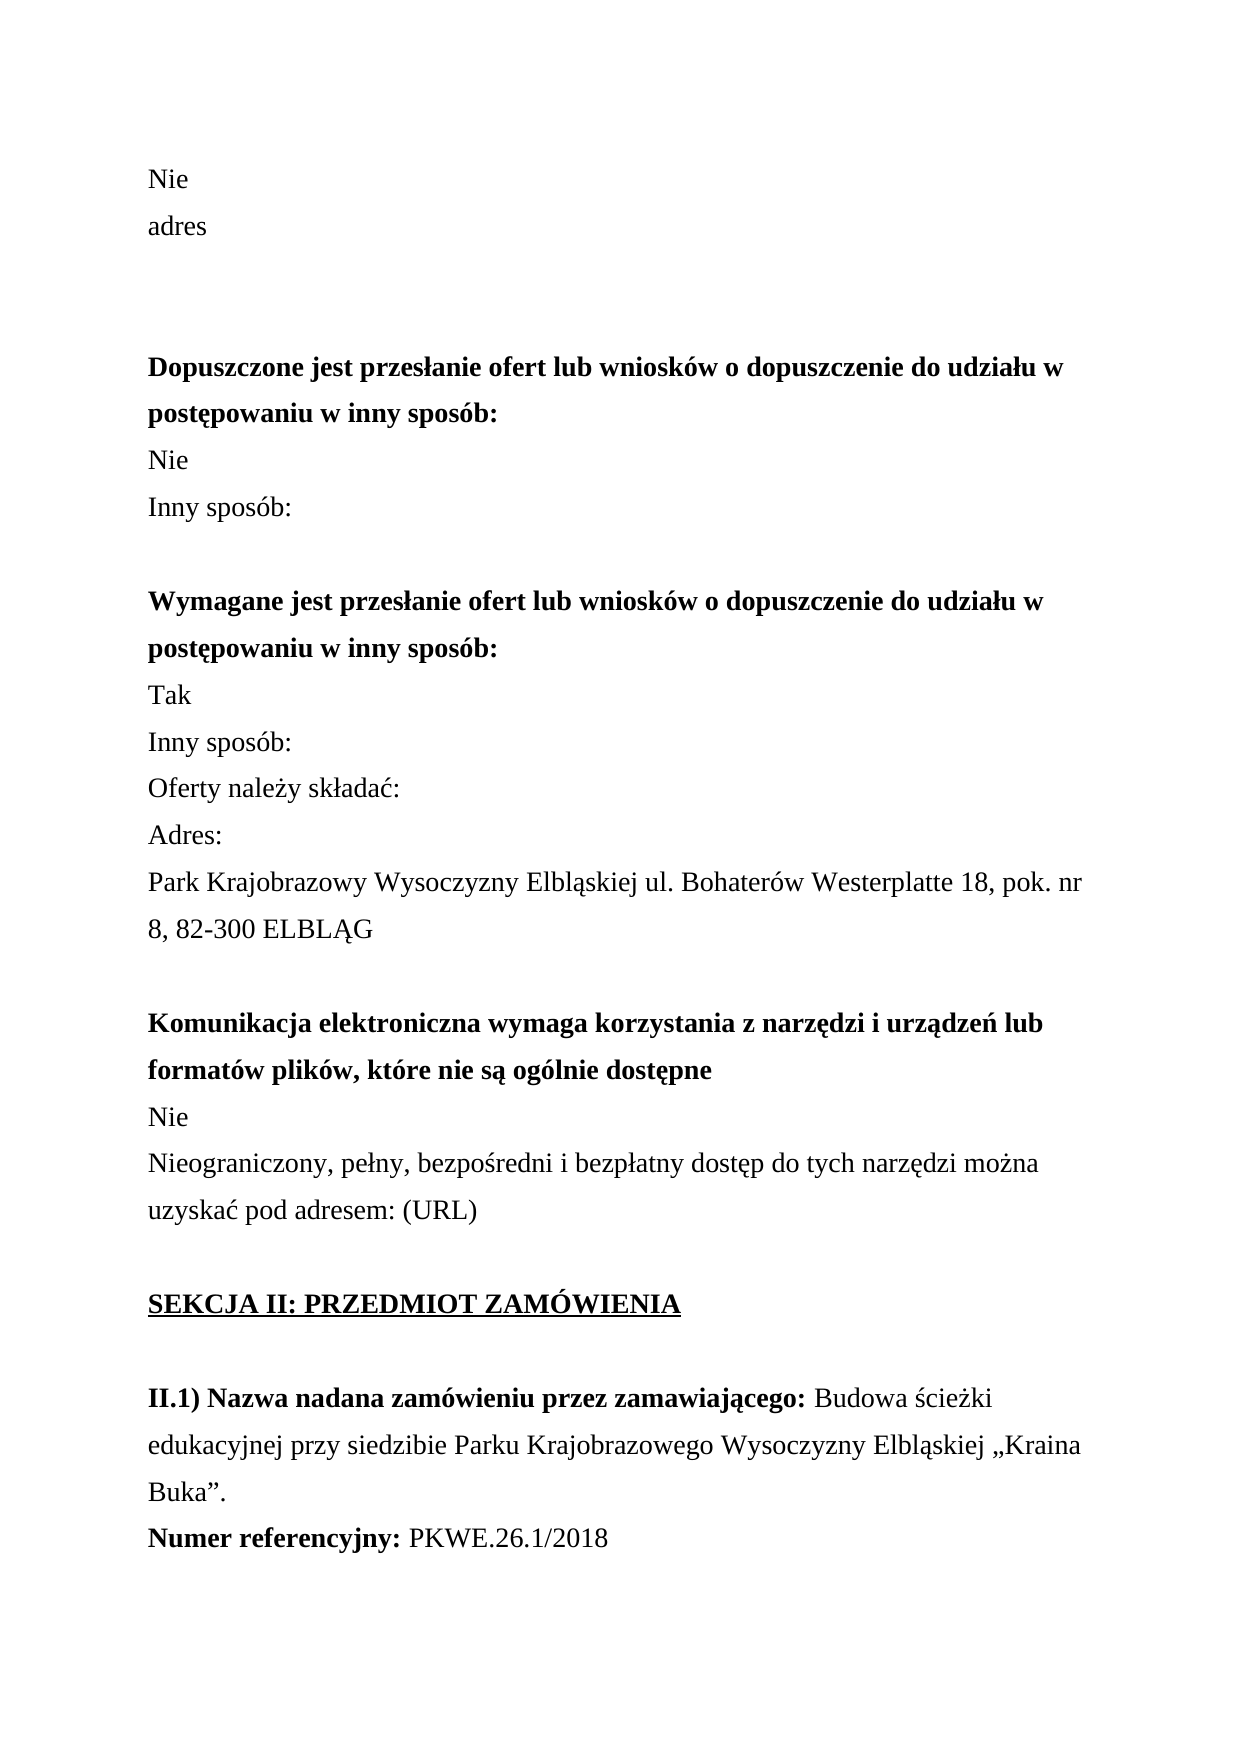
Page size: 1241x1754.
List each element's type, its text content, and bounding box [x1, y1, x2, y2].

text Dopuszczone jest przesłanie ofert lub wniosków o dopuszczenie do udziału w postępowaniu w inny sposób: Nie Inny sposób: Wymagane jest przesłanie ofert lub wniosków o dopuszczenie do udziału w postępowaniu w inny sposób: Tak Inny sposób: Oferty należy składać: Adres: Park Krajobrazowy Wysoczyzny Elbląskiej ul. Bohaterów Westerplatte 18, pok. nr 8, 82-300 ELBLĄG [148, 335, 1093, 944]
text Nie adres [148, 148, 1093, 288]
text II.1) Nazwa nadana zamówieniu przez zamawiającego: Budowa ścieżki edukacyjnej przy siedzibie Parku Krajobrazowego Wysoczyzny Elbląskiej „Kraina Buka”. Numer referencyjny: PKWE.26.1/2018 [148, 1319, 1093, 1554]
text SEKCJA II: PRZEDMIOT ZAMÓWIENIA [148, 1273, 1093, 1319]
text Nie Nieograniczony, pełny, bezpośredni i bezpłatny dostęp do tych narzędzi można uzyskać pod adresem: (URL) [148, 1085, 1093, 1273]
text Komunikacja elektroniczna wymaga korzystania z narzędzi i urządzeń lub formatów plików, które nie są ogólnie dostępne [148, 944, 1093, 1085]
